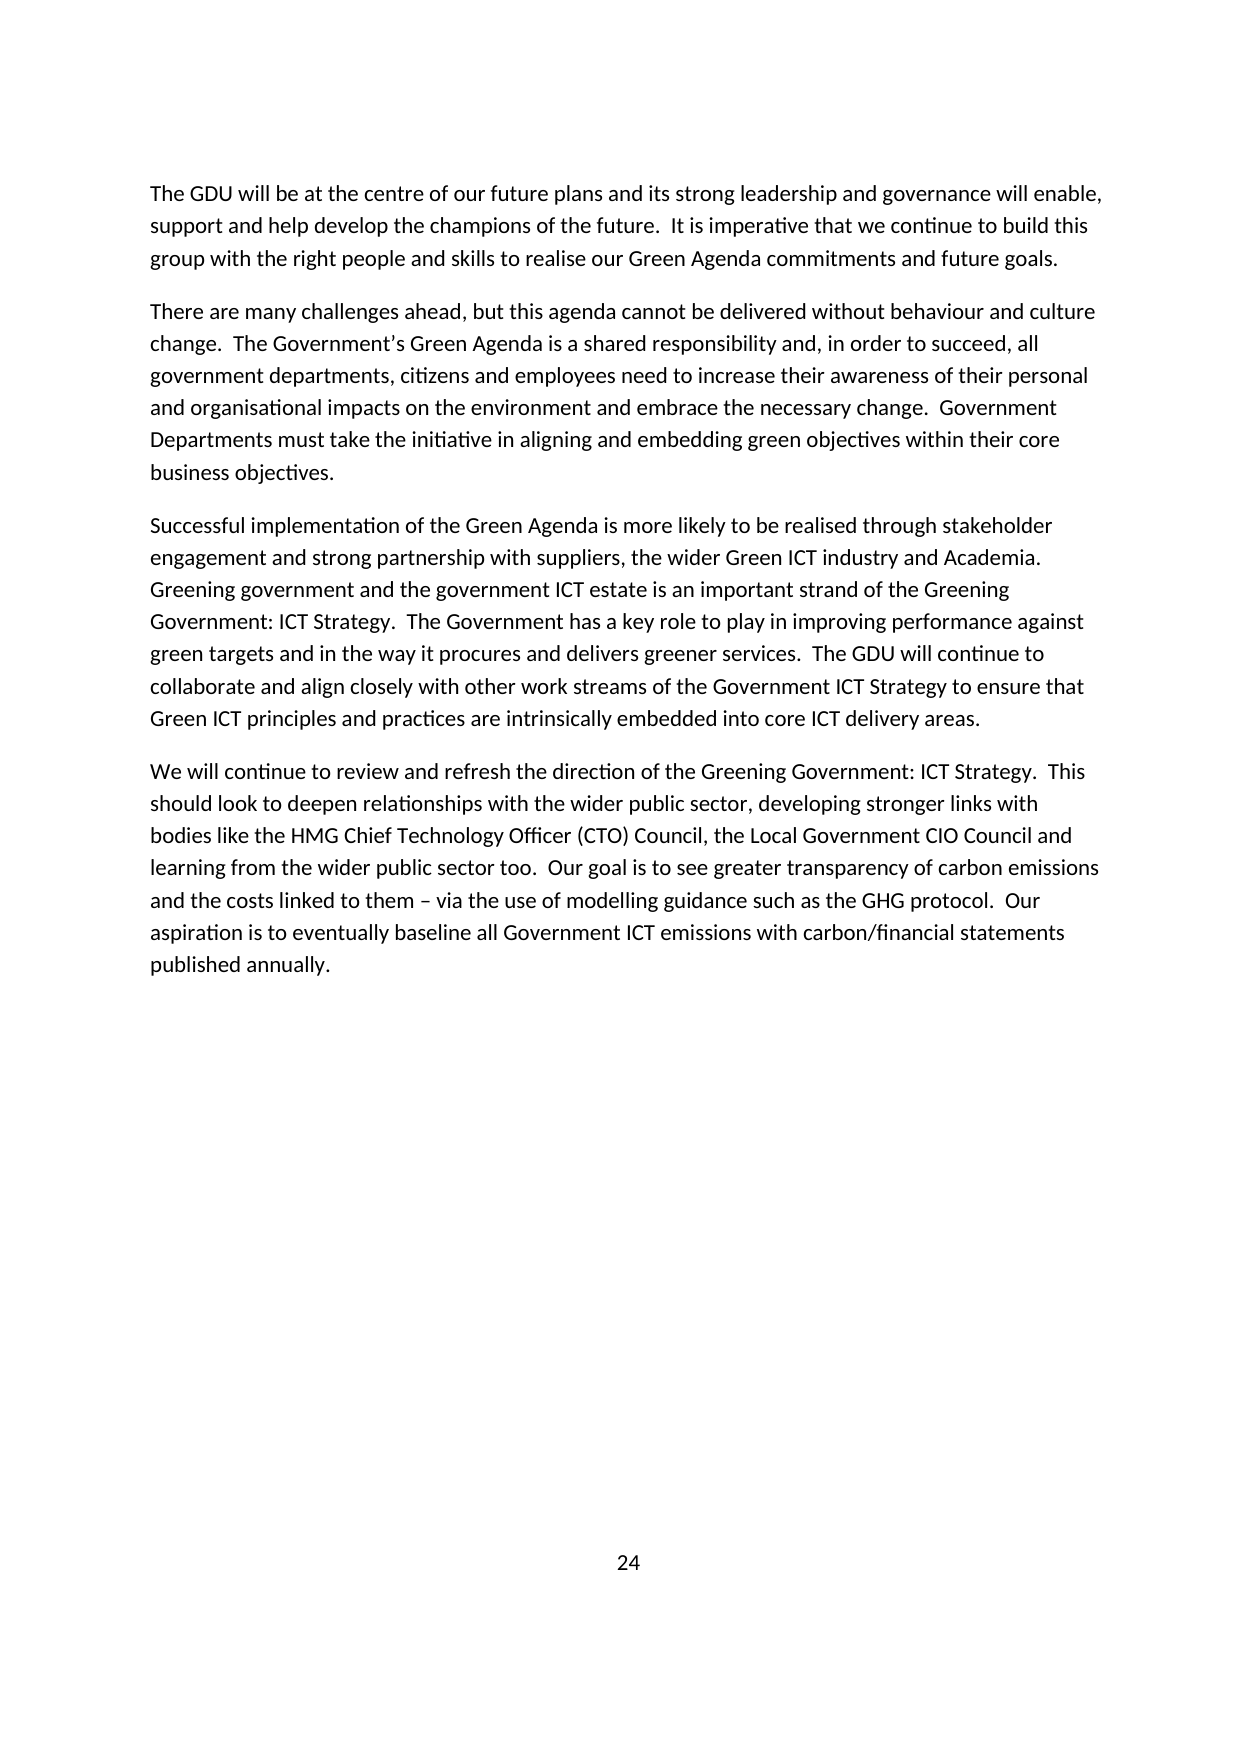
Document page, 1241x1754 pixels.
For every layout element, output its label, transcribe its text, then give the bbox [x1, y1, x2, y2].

text The GDU will be at the centre of our future plans and its strong leadership and governance will enable, support and help develop the champions of the future. It is imperative that we continue to build this group with the right people and skills to realise our Green Agenda commitments and future goals. [150, 179, 1106, 272]
text There are many challenges ahead, but this agenda cannot be delivered without behaviour and culture change. The Government’s Green Agenda is a shared responsibility and, in order to succeed, all government departments, citizens and employees need to increase their awareness of their personal and organisational impacts on the environment and embrace the necessary change. Government Departments must take the initiative in aligning and embedding green objectives within their core business objectives. [150, 297, 1106, 486]
text Successful implementation of the Green Agenda is more likely to be realised through stakeholder engagement and strong partnership with suppliers, the wider Green ICT industry and Academia. Greening government and the government ICT estate is an important strand of the Greening Government: ICT Strategy. The Government has a key role to play in improving performance against green targets and in the way it procures and delivers greener services. The GDU will continue to collaborate and align closely with other work streams of the Government ICT Strategy to ensure that Green ICT principles and practices are intrinsically embedded into core ICT delivery areas. [150, 511, 1106, 732]
text We will continue to review and refresh the direction of the Greening Government: ICT Strategy. This should look to deepen relationships with the wider public sector, developing stronger links with bodies like the HMG Chief Technology Officer (CTO) Council, the Local Government CIO Council and learning from the wider public sector too. Our goal is to see greater transparency of carbon emissions and the costs linked to them – via the use of modelling guidance such as the GHG protocol. Our aspiration is to eventually baseline all Government ICT emissions with carbon/financial statements published annually. [150, 757, 1106, 978]
